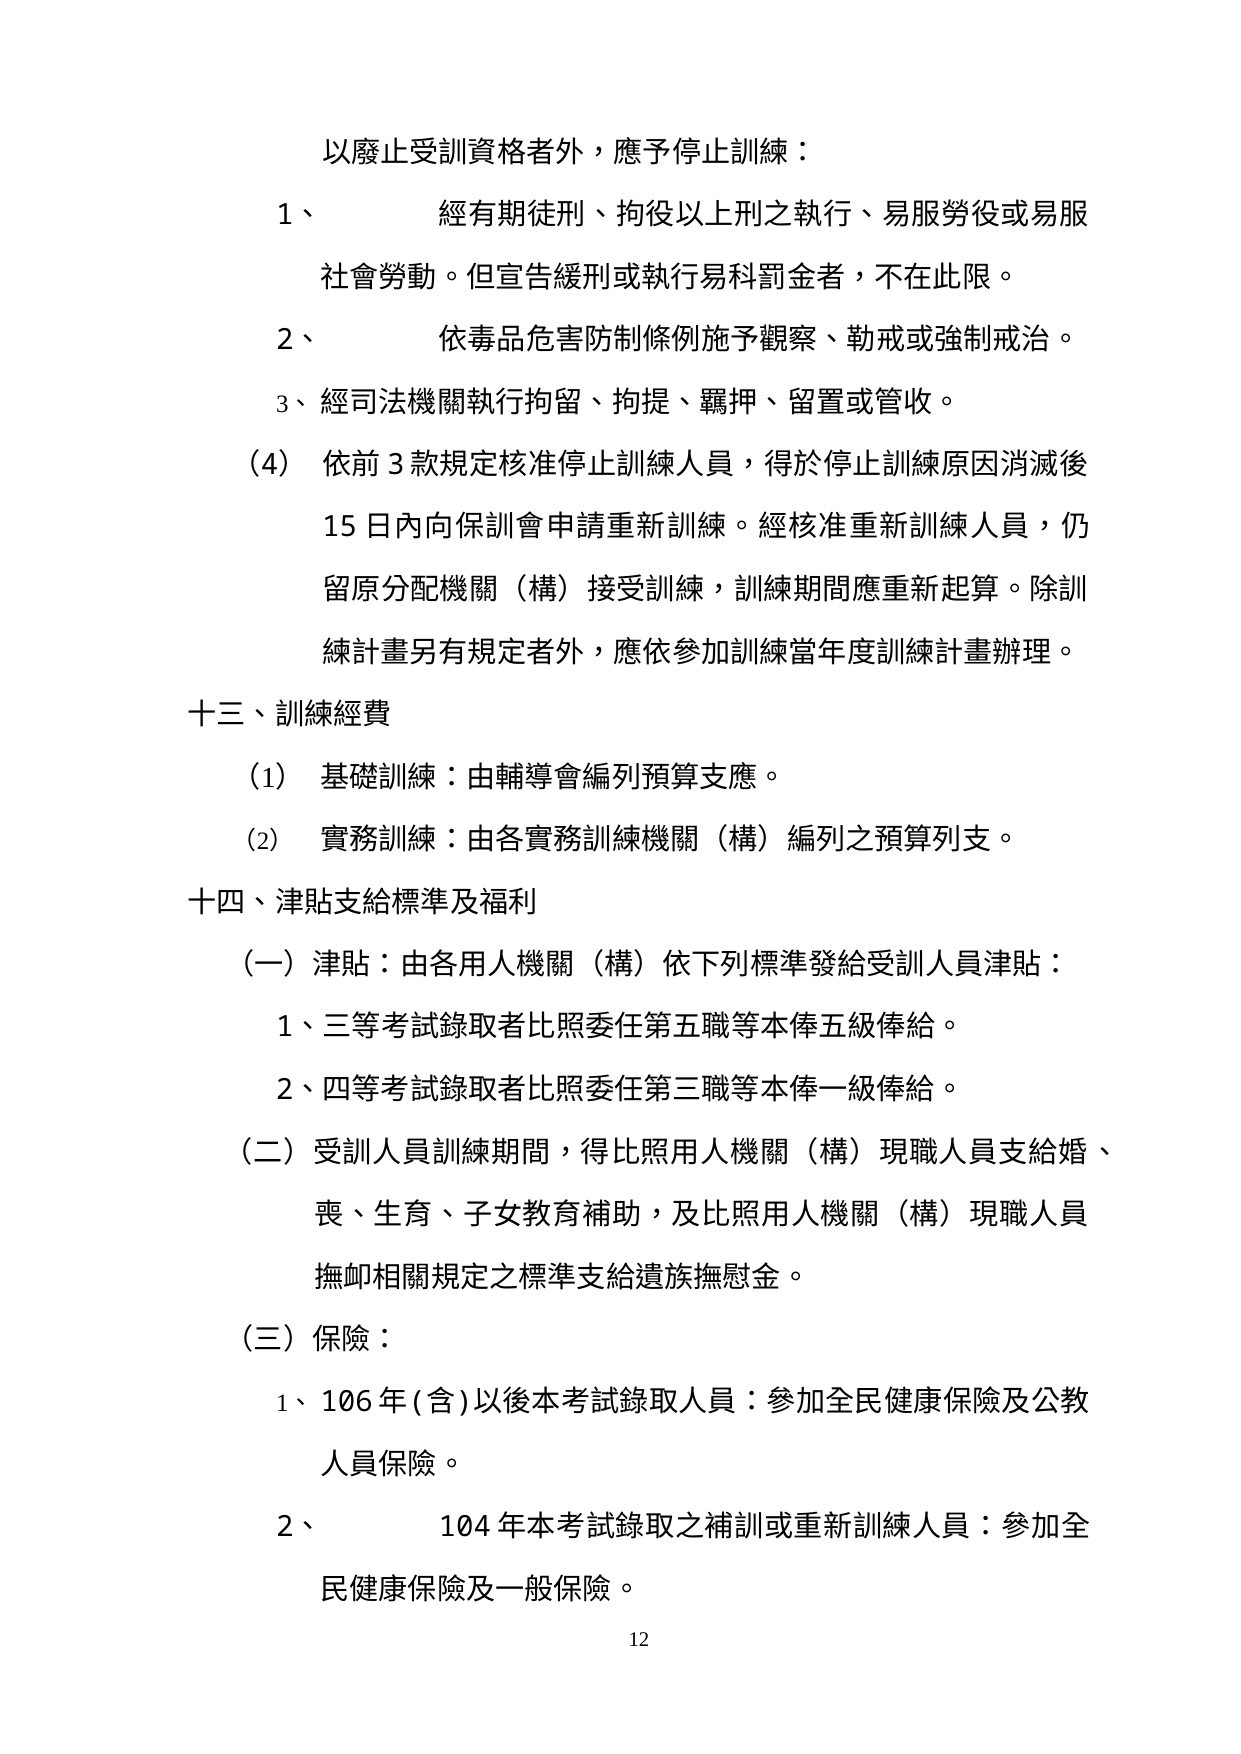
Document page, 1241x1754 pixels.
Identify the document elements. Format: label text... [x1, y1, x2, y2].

text （二）受訓人員訓練期間，得比照用人機關（構）現職人員支給婚、喪、生育、子女教育補助，及比照用人機關（構）現職人員撫卹相關規定之標準支給遺族撫慰金。 [224, 1108, 1090, 1295]
list 106年(含)以後本考試錄取人員：參加全民健康保險及公教人員保險。 [276, 1358, 1090, 1483]
text （一）津貼：由各用人機關（構）依下列標準發給受訓人員津貼： [225, 920, 1090, 983]
text 十四、津貼支給標準及福利 [187, 858, 1090, 920]
text 十三、訓練經費 [187, 670, 1090, 733]
text （三）保險： [187, 1295, 1090, 1358]
list 依前3款規定核准停止訓練人員，得於停止訓練原因消滅後15日內向保訓會申請重新訓練。經核准重新訓練人員，仍留原分配機關（構）接受訓練，訓練期間應重新起算。除訓練計畫另有規定者外，應依參加訓練當年度訓練計畫辦理。 [231, 420, 1090, 670]
list 基礎訓練：由輔導會編列預算支應。 [232, 733, 1090, 795]
list 104年本考試錄取之補訓或重新訓練人員：參加全民健康保險及一般保險。 [276, 1483, 1090, 1608]
list 以廢止受訓資格者外，應予停止訓練： [231, 108, 1090, 170]
text 2、四等考試錄取者比照委任第三職等本俸一級俸給。 [187, 1045, 1090, 1108]
list 依毒品危害防制條例施予觀察、勒戒或強制戒治。 [276, 295, 1090, 358]
list 經有期徒刑、拘役以上刑之執行、易服勞役或易服社會勞動。但宣告緩刑或執行易科罰金者，不在此限。 [276, 170, 1090, 295]
list 實務訓練：由各實務訓練機關（構）編列之預算列支。 [232, 795, 1090, 858]
text 1、三等考試錄取者比照委任第五職等本俸五級俸給。 [276, 983, 1090, 1045]
list 經司法機關執行拘留、拘提、羈押、留置或管收。 [276, 358, 1090, 420]
